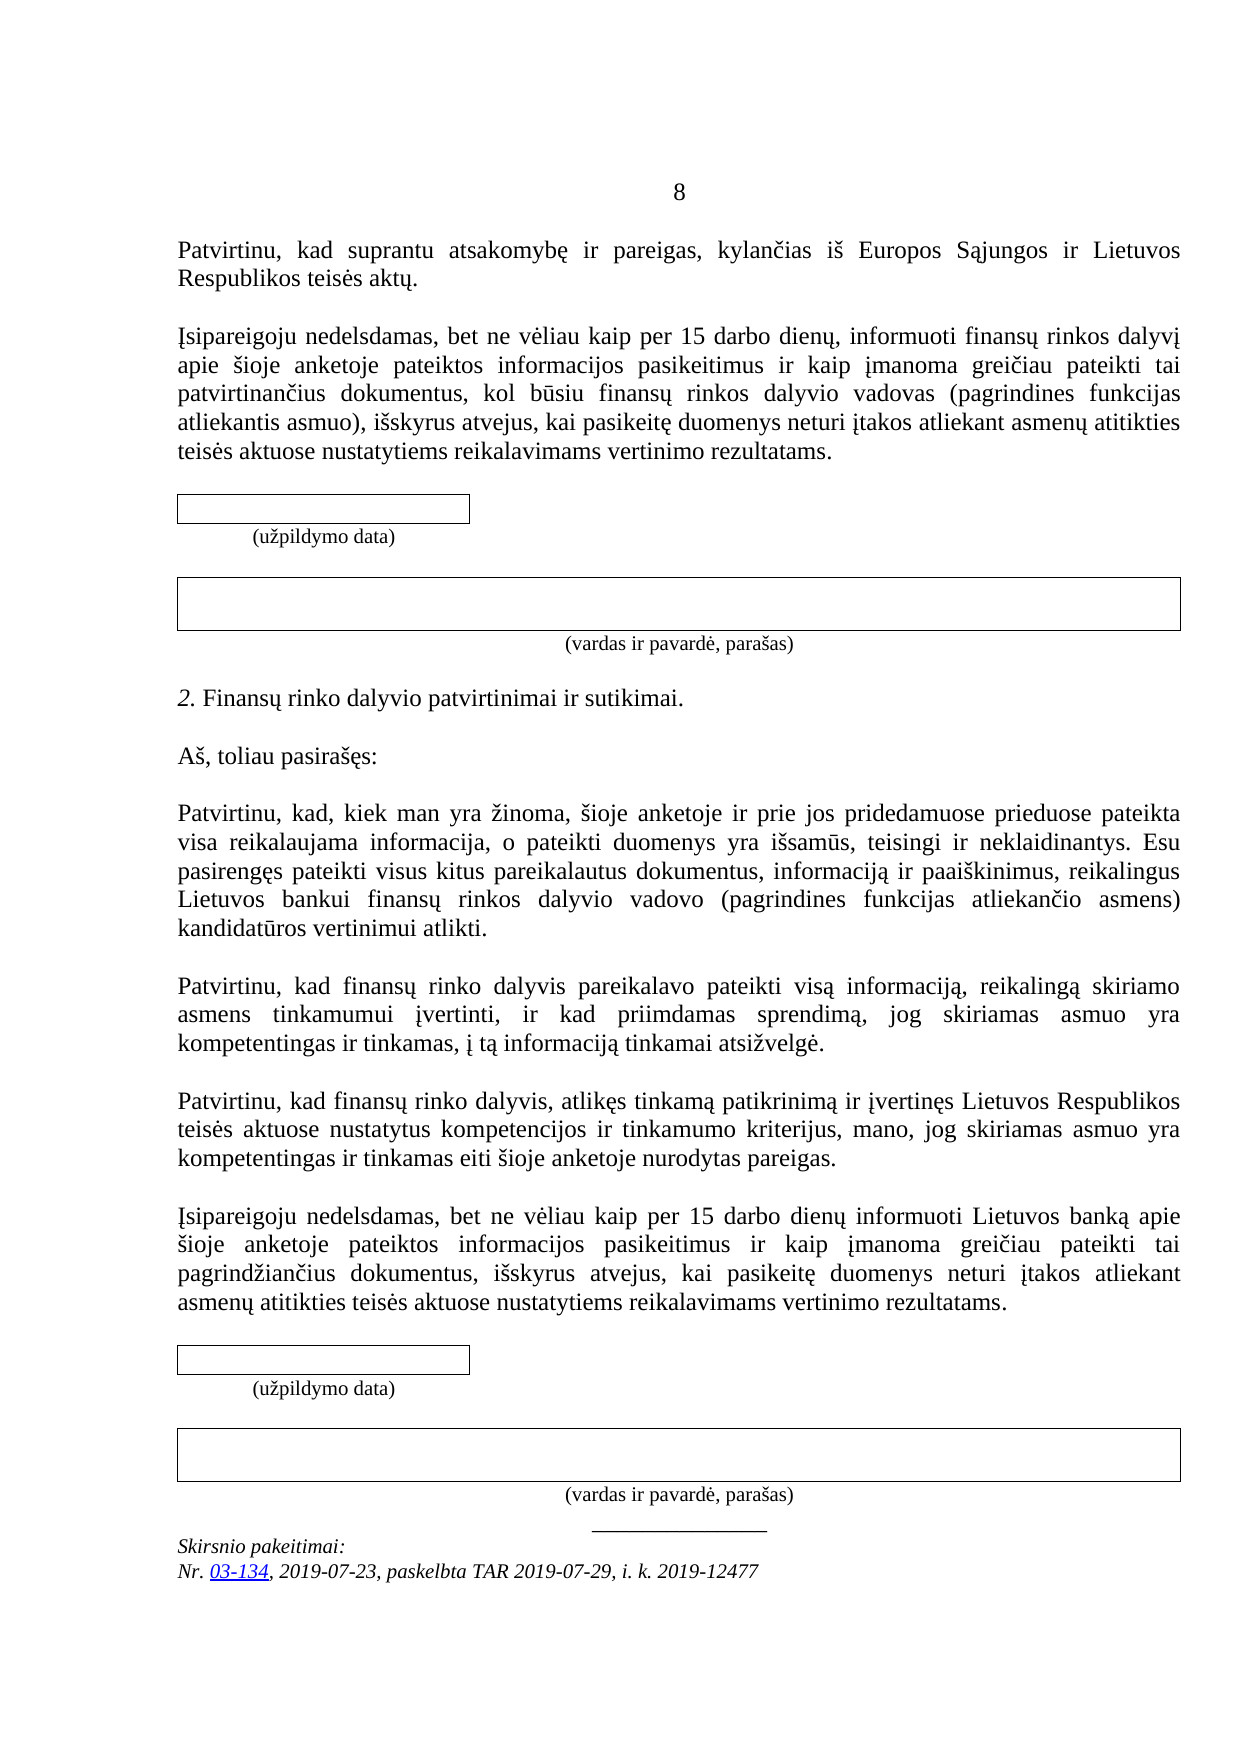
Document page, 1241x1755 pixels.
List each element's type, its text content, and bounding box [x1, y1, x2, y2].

text Nr. 03-134, 2019-07-23, paskelbta TAR 2019-07-29, i. k. 2019-12477 [177, 1558, 1181, 1583]
table_header [178, 1429, 1180, 1481]
text (vardas ir pavardė, parašas) [177, 1482, 1181, 1506]
text Įsipareigoju nedelsdamas, bet ne vėliau kaip per 15 darbo dienų informuoti Lietuvos banką apie šioje anketoje pateiktos informacijos pasikeitimus ir kaip įmanoma greičiau pateikti tai pagrindžiančius dokumentus, išskyrus atvejus, kai pasikeitę duomenys neturi įtakos atliekant asmenų atitikties teisės aktuose nustatytiems reikalavimams vertinimo rezultatams. [177, 1201, 1181, 1316]
table_header [178, 1346, 469, 1374]
text Patvirtinu, kad suprantu atsakomybę ir pareigas, kylančias iš Europos Sąjungos ir Lietuvos Respublikos teisės aktų. [177, 235, 1181, 292]
text Patvirtinu, kad finansų rinko dalyvis, atlikęs tinkamą patikrinimą ir įvertinęs Lietuvos Respublikos teisės aktuose nustatytus kompetencijos ir tinkamumo kriterijus, mano, jog skiriamas asmuo yra kompetentingas ir tinkamas eiti šioje anketoje nurodytas pareigas. [177, 1086, 1181, 1172]
text Skirsnio pakeitimai: [177, 1534, 1181, 1558]
text 2. Finansų rinko dalyvio patvirtinimai ir sutikimai. [177, 683, 1181, 712]
text Aš, toliau pasirašęs: [177, 741, 1181, 769]
text (vardas ir pavardė, parašas) [177, 631, 1181, 654]
text Įsipareigoju nedelsdamas, bet ne vėliau kaip per 15 darbo dienų, informuoti finansų rinkos dalyvį apie šioje anketoje pateiktos informacijos pasikeitimus ir kaip įmanoma greičiau pateikti tai patvirtinančius dokumentus, kol būsiu finansų rinkos dalyvio vadovas (pagrindines funkcijas atliekantis asmuo), išskyrus atvejus, kai pasikeitę duomenys neturi įtakos atliekant asmenų atitikties teisės aktuose nustatytiems reikalavimams vertinimo rezultatams. [177, 321, 1181, 465]
table_header [178, 578, 1180, 629]
text ______________ [177, 1506, 1181, 1534]
text Patvirtinu, kad finansų rinko dalyvis pareikalavo pateikti visą informaciją, reikalingą skiriamo asmens tinkamumui įvertinti, ir kad priimdamas sprendimą, jog skiriamas asmuo yra kompetentingas ir tinkamas, į tą informaciją tinkamai atsižvelgė. [177, 971, 1181, 1057]
text (užpildymo data) [177, 524, 1181, 548]
text Patvirtinu, kad, kiek man yra žinoma, šioje anketoje ir prie jos pridedamuose prieduose pateikta visa reikalaujama informacija, o pateikti duomenys yra išsamūs, teisingi ir neklaidinantys. Esu pasirengęs pateikti visus kitus pareikalautus dokumentus, informaciją ir paaiškinimus, reikalingus Lietuvos bankui finansų rinkos dalyvio vadovo (pagrindines funkcijas atliekančio asmens) kandidatūros vertinimui atlikti. [177, 798, 1181, 942]
text (užpildymo data) [177, 1375, 1181, 1399]
table_header [178, 495, 469, 523]
